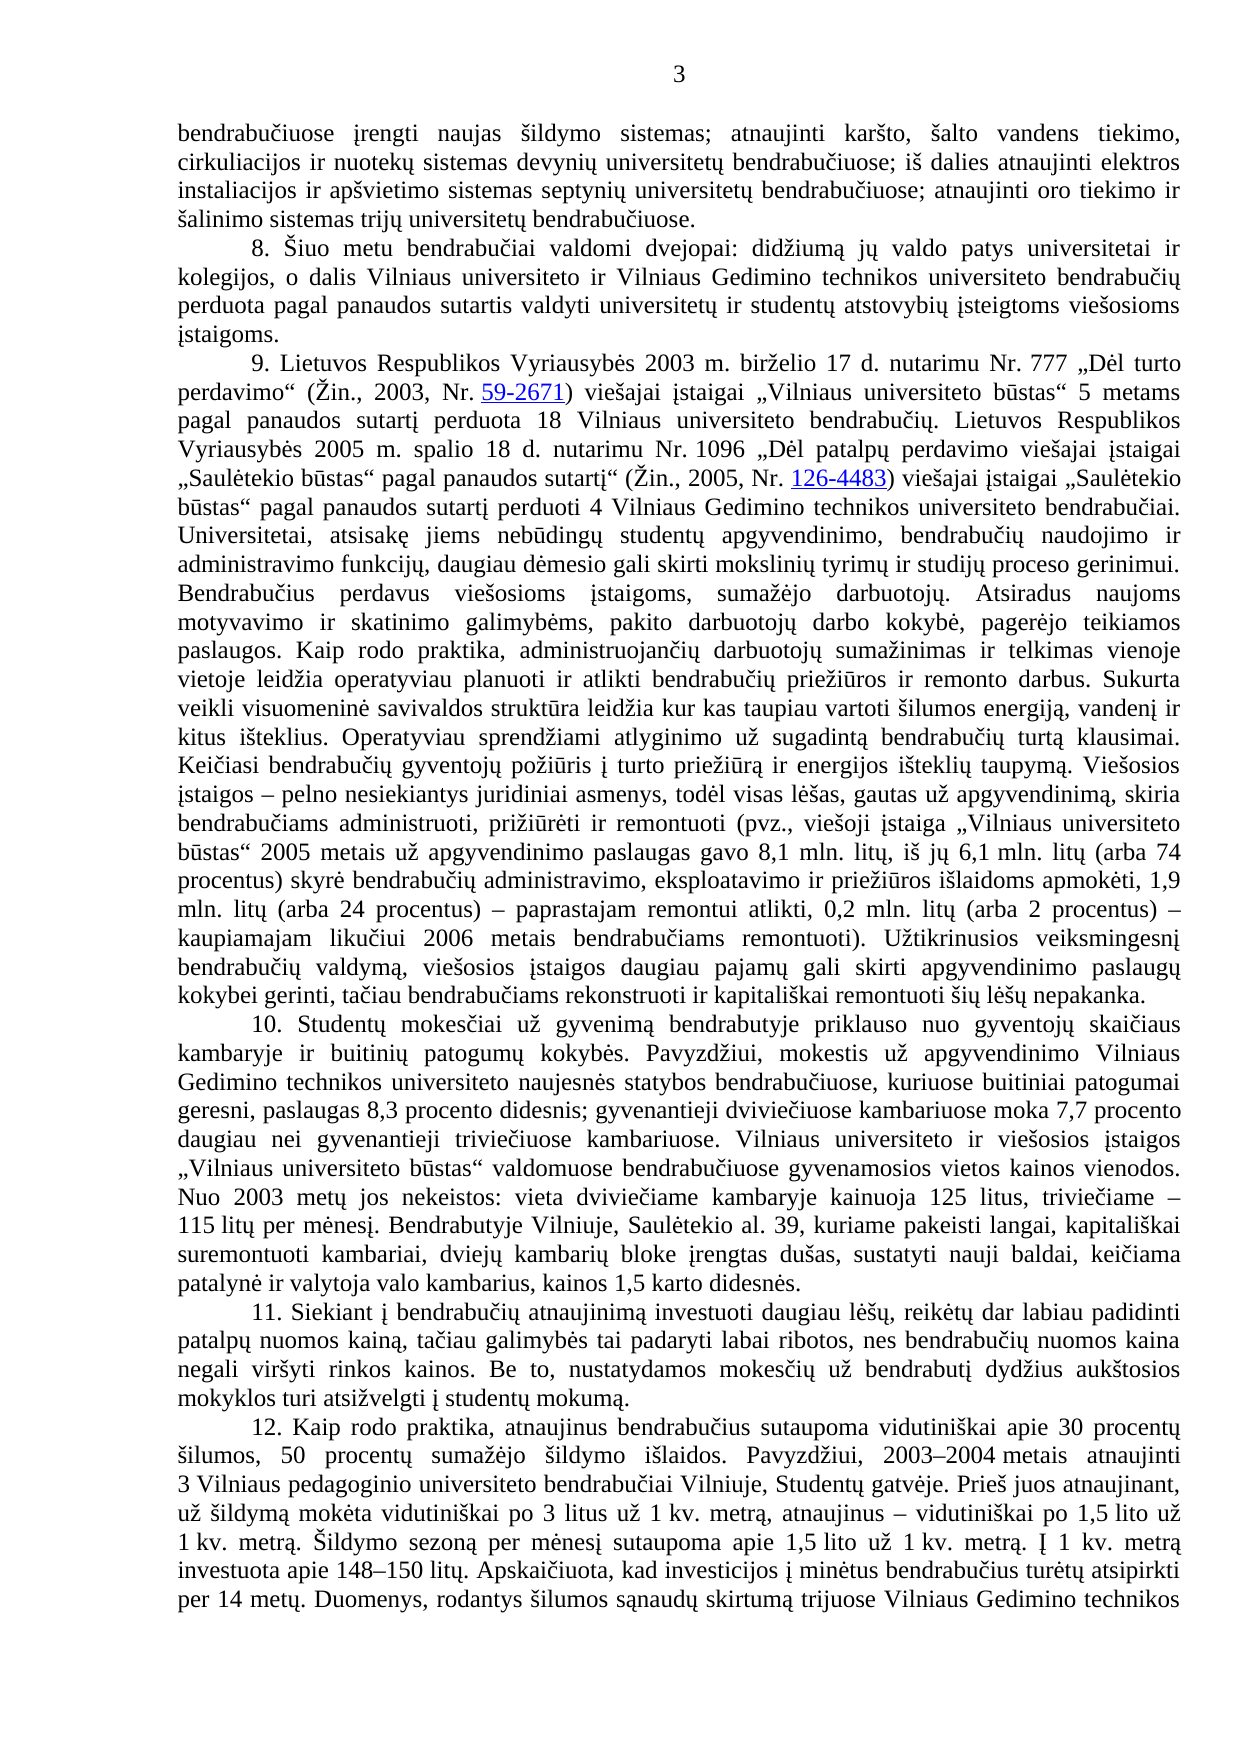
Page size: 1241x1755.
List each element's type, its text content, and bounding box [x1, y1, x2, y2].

text 8. Šiuo metu bendrabučiai valdomi dvejopai: didžiumą jų valdo patys universitetai ir kolegijos, o dalis Vilniaus universiteto ir Vilniaus Gedimino technikos universiteto bendrabučių perduota pagal panaudos sutartis valdyti universitetų ir studentų atstovybių įsteigtoms viešosioms įstaigoms. [177, 233, 1181, 348]
text 9. Lietuvos Respublikos Vyriausybės 2003 m. birželio 17 d. nutarimu Nr. 777 „Dėl turto perdavimo“ (Žin., 2003, Nr. 59-2671) viešajai įstaigai „Vilniaus universiteto būstas“ 5 metams pagal panaudos sutartį perduota 18 Vilniaus universiteto bendrabučių. Lietuvos Respublikos Vyriausybės 2005 m. spalio 18 d. nutarimu Nr. 1096 „Dėl patalpų perdavimo viešajai įstaigai „Saulėtekio būstas“ pagal panaudos sutartį“ (Žin., 2005, Nr. 126-4483) viešajai įstaigai „Saulėtekio būstas“ pagal panaudos sutartį perduoti 4 Vilniaus Gedimino technikos universiteto bendrabučiai. Universitetai, atsisakę jiems nebūdingų studentų apgyvendinimo, bendrabučių naudojimo ir administravimo funkcijų, daugiau dėmesio gali skirti mokslinių tyrimų ir studijų proceso gerinimui. Bendrabučius perdavus viešosioms įstaigoms, sumažėjo darbuotojų. Atsiradus naujoms motyvavimo ir skatinimo galimybėms, pakito darbuotojų darbo kokybė, pagerėjo teikiamos paslaugos. Kaip rodo praktika, administruojančių darbuotojų sumažinimas ir telkimas vienoje vietoje leidžia operatyviau planuoti ir atlikti bendrabučių priežiūros ir remonto darbus. Sukurta veikli visuomeninė savivaldos struktūra leidžia kur kas taupiau vartoti šilumos energiją, vandenį ir kitus išteklius. Operatyviau sprendžiami atlyginimo už sugadintą bendrabučių turtą klausimai. Keičiasi bendrabučių gyventojų požiūris į turto priežiūrą ir energijos išteklių taupymą. Viešosios įstaigos – pelno nesiekiantys juridiniai asmenys, todėl visas lėšas, gautas už apgyvendinimą, skiria bendrabučiams administruoti, prižiūrėti ir remontuoti (pvz., viešoji įstaiga „Vilniaus universiteto būstas“ 2005 metais už apgyvendinimo paslaugas gavo 8,1 mln. litų, iš jų 6,1 mln. litų (arba 74 procentus) skyrė bendrabučių administravimo, eksploatavimo ir priežiūros išlaidoms apmokėti, 1,9 mln. litų (arba 24 procentus) – paprastajam remontui atlikti, 0,2 mln. litų (arba 2 procentus) – kaupiamajam likučiui 2006 metais bendrabučiams remontuoti). Užtikrinusios veiksmingesnį bendrabučių valdymą, viešosios įstaigos daugiau pajamų gali skirti apgyvendinimo paslaugų kokybei gerinti, tačiau bendrabučiams rekonstruoti ir kapitališkai remontuoti šių lėšų nepakanka. [177, 348, 1181, 1009]
text bendrabučiuose įrengti naujas šildymo sistemas; atnaujinti karšto, šalto vandens tiekimo, cirkuliacijos ir nuotekų sistemas devynių universitetų bendrabučiuose; iš dalies atnaujinti elektros instaliacijos ir apšvietimo sistemas septynių universitetų bendrabučiuose; atnaujinti oro tiekimo ir šalinimo sistemas trijų universitetų bendrabučiuose. [177, 118, 1181, 233]
text 11. Siekiant į bendrabučių atnaujinimą investuoti daugiau lėšų, reikėtų dar labiau padidinti patalpų nuomos kainą, tačiau galimybės tai padaryti labai ribotos, nes bendrabučių nuomos kaina negali viršyti rinkos kainos. Be to, nustatydamos mokesčių už bendrabutį dydžius aukštosios mokyklos turi atsižvelgti į studentų mokumą. [177, 1297, 1181, 1412]
text 12. Kaip rodo praktika, atnaujinus bendrabučius sutaupoma vidutiniškai apie 30 procentų šilumos, 50 procentų sumažėjo šildymo išlaidos. Pavyzdžiui, 2003–2004 metais atnaujinti 3 Vilniaus pedagoginio universiteto bendrabučiai Vilniuje, Studentų gatvėje. Prieš juos atnaujinant, už šildymą mokėta vidutiniškai po 3 litus už 1 kv. metrą, atnaujinus – vidutiniškai po 1,5 lito už 1 kv. metrą. Šildymo sezoną per mėnesį sutaupoma apie 1,5 lito už 1 kv. metrą. Į 1 kv. metrą investuota apie 148–150 litų. Apskaičiuota, kad investicijos į minėtus bendrabučius turėtų atsipirkti per 14 metų. Duomenys, rodantys šilumos sąnaudų skirtumą trijuose Vilniaus Gedimino technikos [177, 1412, 1181, 1613]
text 10. Studentų mokesčiai už gyvenimą bendrabutyje priklauso nuo gyventojų skaičiaus kambaryje ir buitinių patogumų kokybės. Pavyzdžiui, mokestis už apgyvendinimo Vilniaus Gedimino technikos universiteto naujesnės statybos bendrabučiuose, kuriuose buitiniai patogumai geresni, paslaugas 8,3 procento didesnis; gyvenantieji dviviečiuose kambariuose moka 7,7 procento daugiau nei gyvenantieji triviečiuose kambariuose. Vilniaus universiteto ir viešosios įstaigos „Vilniaus universiteto būstas“ valdomuose bendrabučiuose gyvenamosios vietos kainos vienodos. Nuo 2003 metų jos nekeistos: vieta dviviečiame kambaryje kainuoja 125 litus, triviečiame – 115 litų per mėnesį. Bendrabutyje Vilniuje, Saulėtekio al. 39, kuriame pakeisti langai, kapitališkai suremontuoti kambariai, dviejų kambarių bloke įrengtas dušas, sustatyti nauji baldai, keičiama patalynė ir valytoja valo kambarius, kainos 1,5 karto didesnės. [177, 1009, 1181, 1297]
